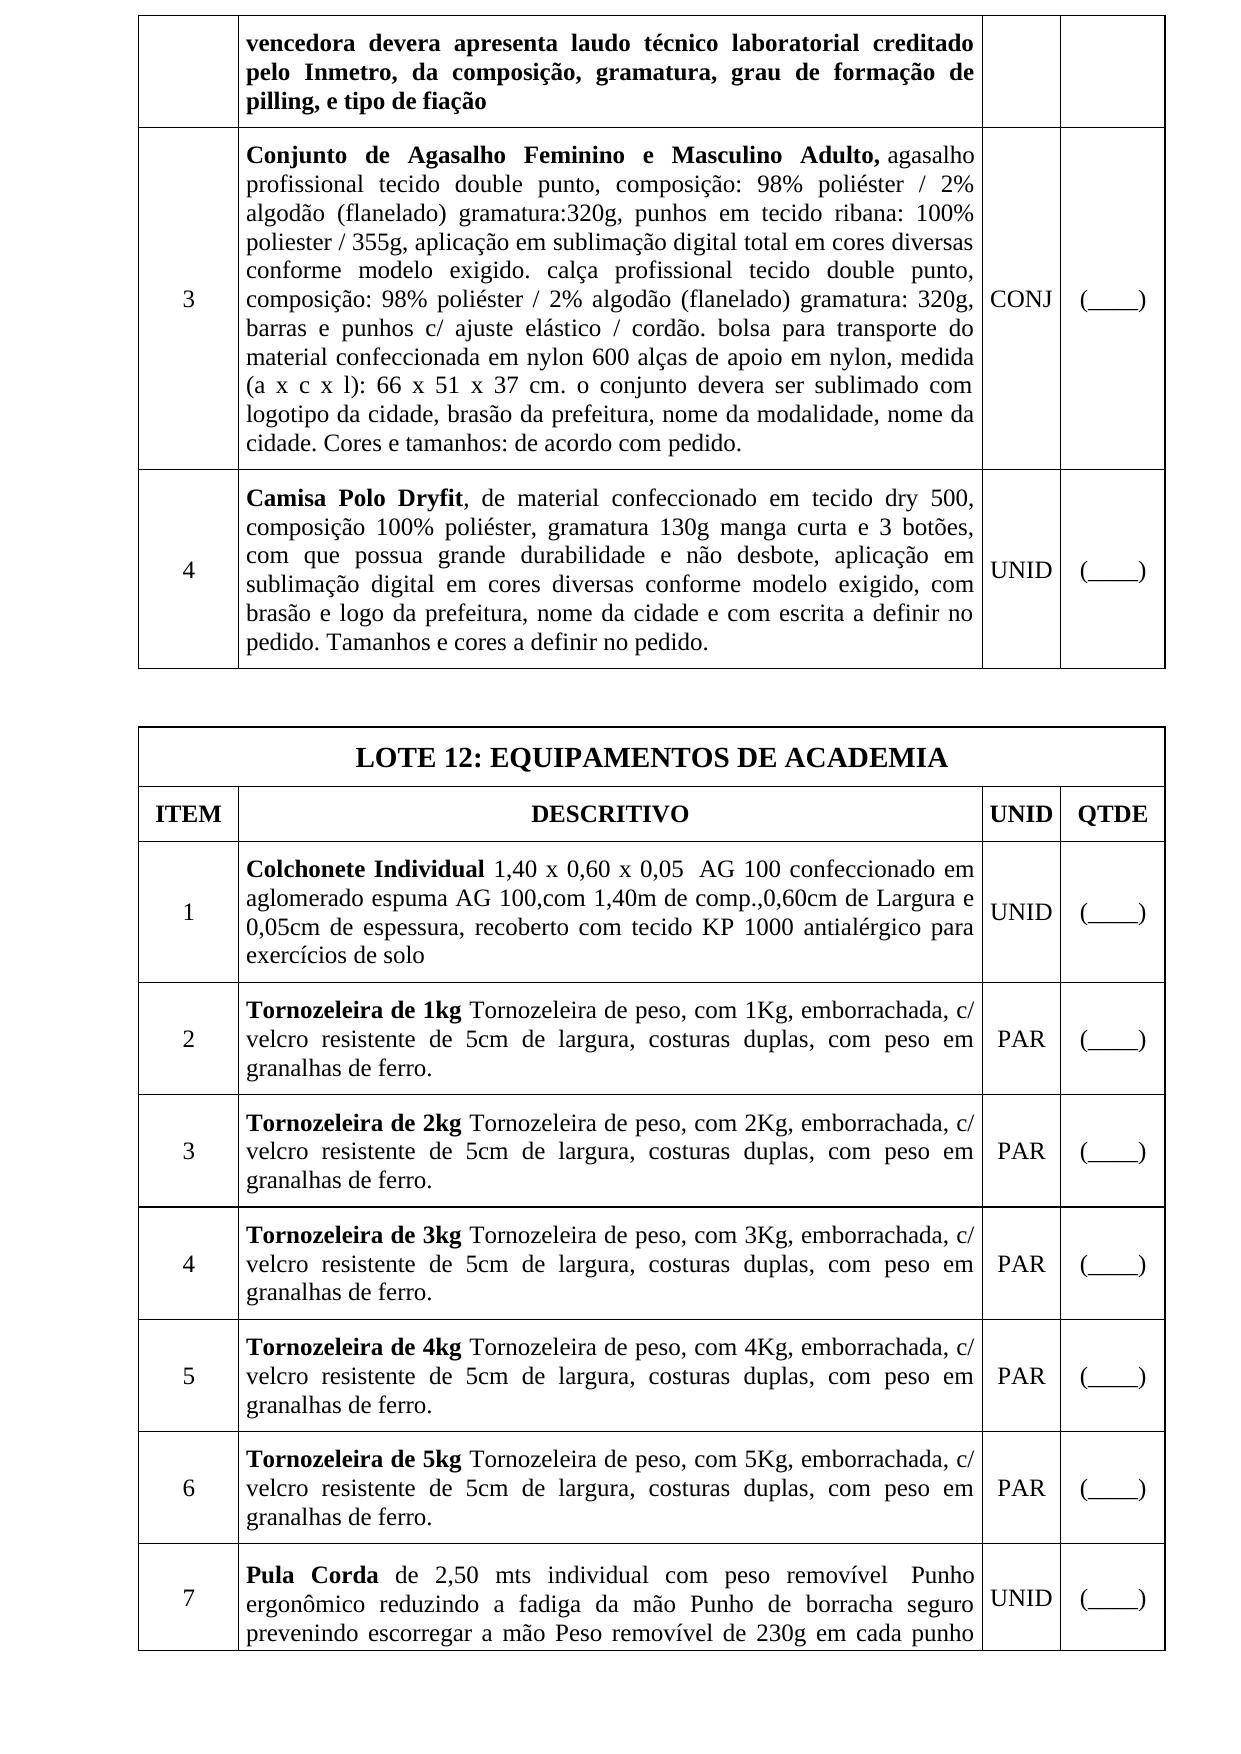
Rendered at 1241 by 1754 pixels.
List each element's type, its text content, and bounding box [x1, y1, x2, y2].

table_cell (____) [1061, 842, 1164, 982]
table_cell Tornozeleira de 5kg Tornozeleira de peso, com 5Kg, emborrachada, c/ velcro resistente de 5cm de largura, costuras duplas, com peso em granalhas de ferro. [239, 1432, 982, 1543]
table_cell 4 [139, 1208, 238, 1319]
table_cell PAR [983, 983, 1060, 1094]
table_cell QTDE [1061, 787, 1164, 841]
table_cell UNID [983, 1544, 1060, 1650]
table_cell PAR [983, 1432, 1060, 1543]
table_cell (____) [1061, 1095, 1164, 1206]
table_cell vencedora devera apresenta laudo técnico laboratorial creditado pelo Inmetro, da composição, gramatura, grau de formação de pilling, e tipo de fiação [239, 16, 982, 127]
table_cell [139, 16, 238, 127]
table_cell Tornozeleira de 1kg Tornozeleira de peso, com 1Kg, emborrachada, c/ velcro resistente de 5cm de largura, costuras duplas, com peso em granalhas de ferro. [239, 983, 982, 1094]
table_cell 5 [139, 1320, 238, 1431]
table_cell UNID [983, 842, 1060, 982]
table_cell UNID [983, 470, 1060, 668]
table_cell 1 [139, 842, 238, 982]
table_cell 6 [139, 1432, 238, 1543]
table_cell (____) [1061, 470, 1164, 668]
table_cell (____) [1061, 1208, 1164, 1319]
table_cell (____) [1061, 1544, 1164, 1650]
table_cell (____) [1061, 128, 1164, 469]
table_cell DESCRITIVO [239, 787, 982, 841]
table_cell Pula Corda de 2,50 mts individual com peso removível Punho ergonômico reduzindo a fadiga da mão Punho de borracha seguro prevenindo escorregar a mão Peso removível de 230g em cada punho [239, 1544, 982, 1650]
table_cell 3 [139, 1095, 238, 1206]
table_cell [983, 16, 1060, 127]
table_cell ITEM [139, 787, 238, 841]
table_cell PAR [983, 1320, 1060, 1431]
table_cell (____) [1061, 983, 1164, 1094]
table_cell CONJ [983, 128, 1060, 469]
table_header LOTE 12: EQUIPAMENTOS DE ACADEMIA [139, 728, 1164, 786]
table_cell Colchonete Individual 1,40 x 0,60 x 0,05 AG 100 confeccionado em aglomerado espuma AG 100,com 1,40m de comp.,0,60cm de Largura e 0,05cm de espessura, recoberto com tecido KP 1000 antialérgico para exercícios de solo [239, 842, 982, 982]
table_cell Tornozeleira de 2kg Tornozeleira de peso, com 2Kg, emborrachada, c/ velcro resistente de 5cm de largura, costuras duplas, com peso em granalhas de ferro. [239, 1095, 982, 1206]
table_cell (____) [1061, 1320, 1164, 1431]
table_cell PAR [983, 1208, 1060, 1319]
table_cell [1061, 16, 1164, 127]
table_cell UNID [983, 787, 1060, 841]
table_cell 3 [139, 128, 238, 469]
table_cell (____) [1061, 1432, 1164, 1543]
table_cell PAR [983, 1095, 1060, 1206]
table_cell Tornozeleira de 3kg Tornozeleira de peso, com 3Kg, emborrachada, c/ velcro resistente de 5cm de largura, costuras duplas, com peso em granalhas de ferro. [239, 1208, 982, 1319]
table_cell Tornozeleira de 4kg Tornozeleira de peso, com 4Kg, emborrachada, c/ velcro resistente de 5cm de largura, costuras duplas, com peso em granalhas de ferro. [239, 1320, 982, 1431]
table_cell Camisa Polo Dryfit, de material confeccionado em tecido dry 500, composição 100% poliéster, gramatura 130g manga curta e 3 botões, com que possua grande durabilidade e não desbote, aplicação em sublimação digital em cores diversas conforme modelo exigido, com brasão e logo da prefeitura, nome da cidade e com escrita a definir no pedido. Tamanhos e cores a definir no pedido. [239, 470, 982, 668]
table_cell 2 [139, 983, 238, 1094]
table_cell 7 [139, 1544, 238, 1650]
table_cell 4 [139, 470, 238, 668]
table_cell Conjunto de Agasalho Feminino e Masculino Adulto, agasalho profissional tecido double punto, composição: 98% poliéster / 2% algodão (flanelado) gramatura:320g, punhos em tecido ribana: 100% poliester / 355g, aplicação em sublimação digital total em cores diversas conforme modelo exigido. calça profissional tecido double punto, composição: 98% poliéster / 2% algodão (flanelado) gramatura: 320g, barras e punhos c/ ajuste elástico / cordão. bolsa para transporte do material confeccionada em nylon 600 alças de apoio em nylon, medida (a x c x l): 66 x 51 x 37 cm. o conjunto devera ser sublimado com logotipo da cidade, brasão da prefeitura, nome da modalidade, nome da cidade. Cores e tamanhos: de acordo com pedido. [239, 128, 982, 469]
